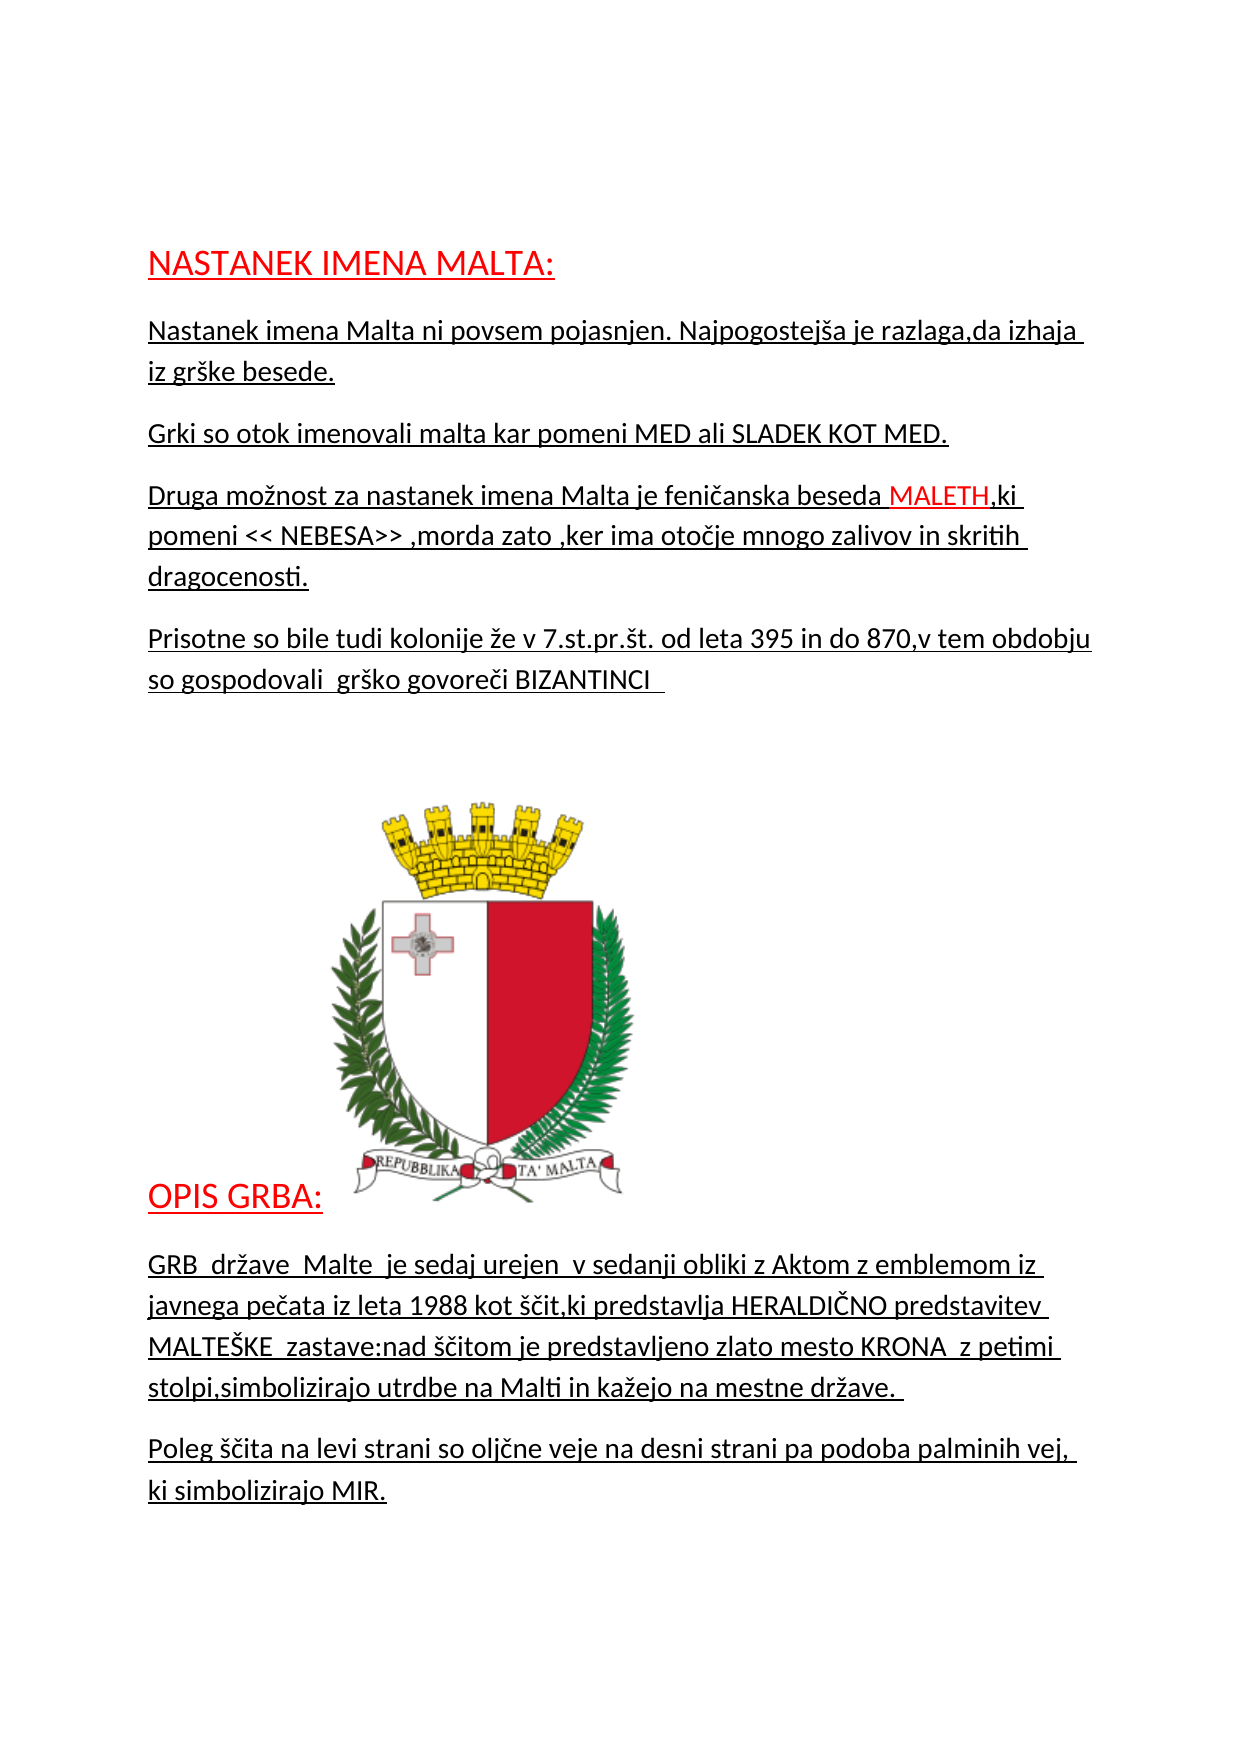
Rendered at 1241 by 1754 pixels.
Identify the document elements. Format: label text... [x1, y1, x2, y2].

text GRB države Malte je sedaj urejen v sedanji obliki z Aktom z emblemom iz javnega pečata iz leta 1988 kot ščit,ki predstavlja HERALDIČNO predstavitev MALTEŠKE zastave:nad ščitom je predstavljeno zlato mesto KRONA z petimi stolpi,simbolizirajo utrdbe na Malti in kažejo na mestne države. [148, 1246, 1093, 1404]
text Poleg ščita na levi strani so oljčne veje na desni strani pa podoba palminih vej, ki simbolizirajo MIR. [148, 1431, 1093, 1507]
text Druga možnost za nastanek imena Malta je feničanska beseda MALETH,ki pomeni << NEBESA>> ,morda zato ,ker ima otočje mnogo zalivov in skritih dragocenosti. [148, 477, 1093, 594]
text Grki so otok imenovali malta kar pomeni MED ali SLADEK KOT MED. [148, 415, 1093, 450]
text Prisotne so bile tudi kolonije že v 7.st.pr.št. od leta 395 in do 870,v tem obdobju so gospodovali grško govoreči BIZANTINCI [148, 620, 1093, 697]
picture [326, 796, 639, 1209]
text NASTANEK IMENA MALTA: [148, 238, 1093, 284]
text Nastanek imena Malta ni povsem pojasnjen. Najpogostejša je razlaga,da izhaja iz grške besede. [148, 312, 1093, 389]
text OPIS GRBA: [148, 796, 1093, 1218]
